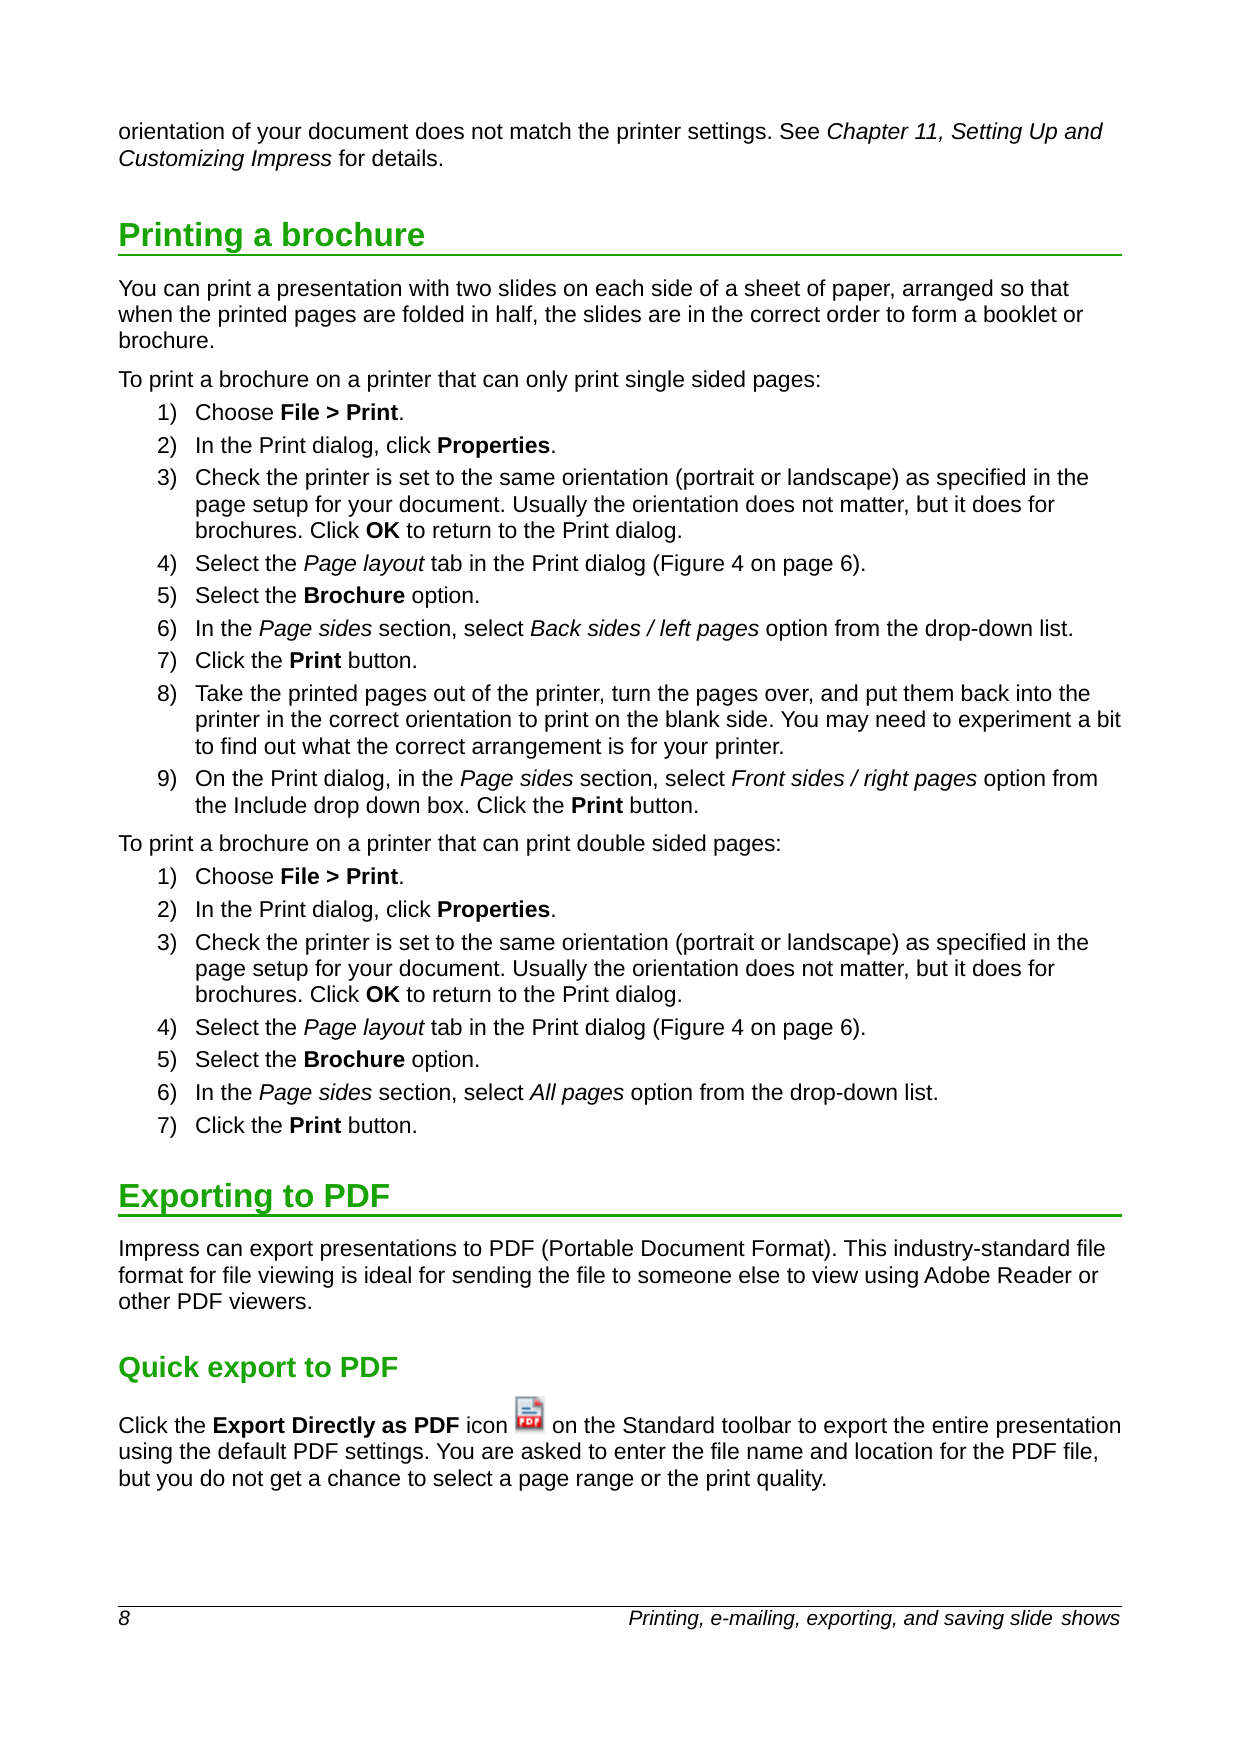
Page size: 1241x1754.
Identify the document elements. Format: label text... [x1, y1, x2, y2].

list Select the Brochure option. [177, 582, 1122, 608]
list Select the Page layout tab in the Print dialog (Figure 4 on page 6). [177, 1014, 1122, 1040]
text You can print a presentation with two slides on each side of a sheet of paper, arranged so that when the printed pages are folded in half, the slides are in the correct order to form a booklet or brochure. [118, 274, 1122, 354]
list Check the printer is set to the same orientation (portrait or landscape) as specified in the page setup for your document. Usually the orientation does not matter, but it does for brochures. Click OK to return to the Print dialog. [177, 928, 1122, 1007]
list Click the Print button. [177, 647, 1122, 674]
list Choose File > Print. [177, 399, 1122, 425]
text Impress can export presentations to PDF (Portable Document Format). This industry-standard file format for file viewing is ideal for sending the file to someone else to view using Adobe Reader or other PDF viewers. [118, 1235, 1122, 1314]
subtitle Quick export to PDF [118, 1350, 1122, 1383]
list Click the Print button. [177, 1112, 1122, 1138]
list In the Page sides section, select Back sides / left pages option from the drop-down list. [177, 615, 1122, 641]
list Choose File > Print. [177, 863, 1122, 889]
list Select the Page layout tab in the Print dialog (Figure 4 on page 6). [177, 549, 1122, 576]
text Click the Export Directly as PDF icon on the Standard toolbar to export the entire presentation using the default PDF settings. You are asked to enter the file name and location for the PDF file, but you do not get a chance to select a page range or the print quality. [118, 1396, 1122, 1491]
list In the Page sides section, select All pages option from the drop-down list. [177, 1079, 1122, 1105]
list Select the Brochure option. [177, 1046, 1122, 1073]
list On the Print dialog, in the Page sides section, select Front sides / right pages option from the Include drop down box. Click the Print button. [177, 765, 1122, 818]
list In the Print dialog, click Properties. [177, 896, 1122, 922]
list To print a brochure on a printer that can print double sided pages: [118, 830, 1122, 857]
text orientation of your document does not match the printer settings. See Chapter 11, Setting Up and Customizing Impress for details. [118, 118, 1122, 171]
list Take the printed pages out of the printer, turn the pages over, and put them back into the printer in the correct orientation to print on the blank side. You may need to experiment a bit to find out what the correct arrangement is for your printer. [177, 680, 1122, 759]
subtitle Exporting to PDF [118, 1176, 1122, 1214]
list Check the printer is set to the same orientation (portrait or landscape) as specified in the page setup for your document. Usually the orientation does not matter, but it does for brochures. Click OK to return to the Print dialog. [177, 464, 1122, 543]
list To print a brochure on a printer that can only print single sided pages: [118, 366, 1122, 392]
list In the Print dialog, click Properties. [177, 432, 1122, 458]
subtitle Printing a brochure [118, 215, 1122, 254]
picture [514, 1396, 546, 1434]
